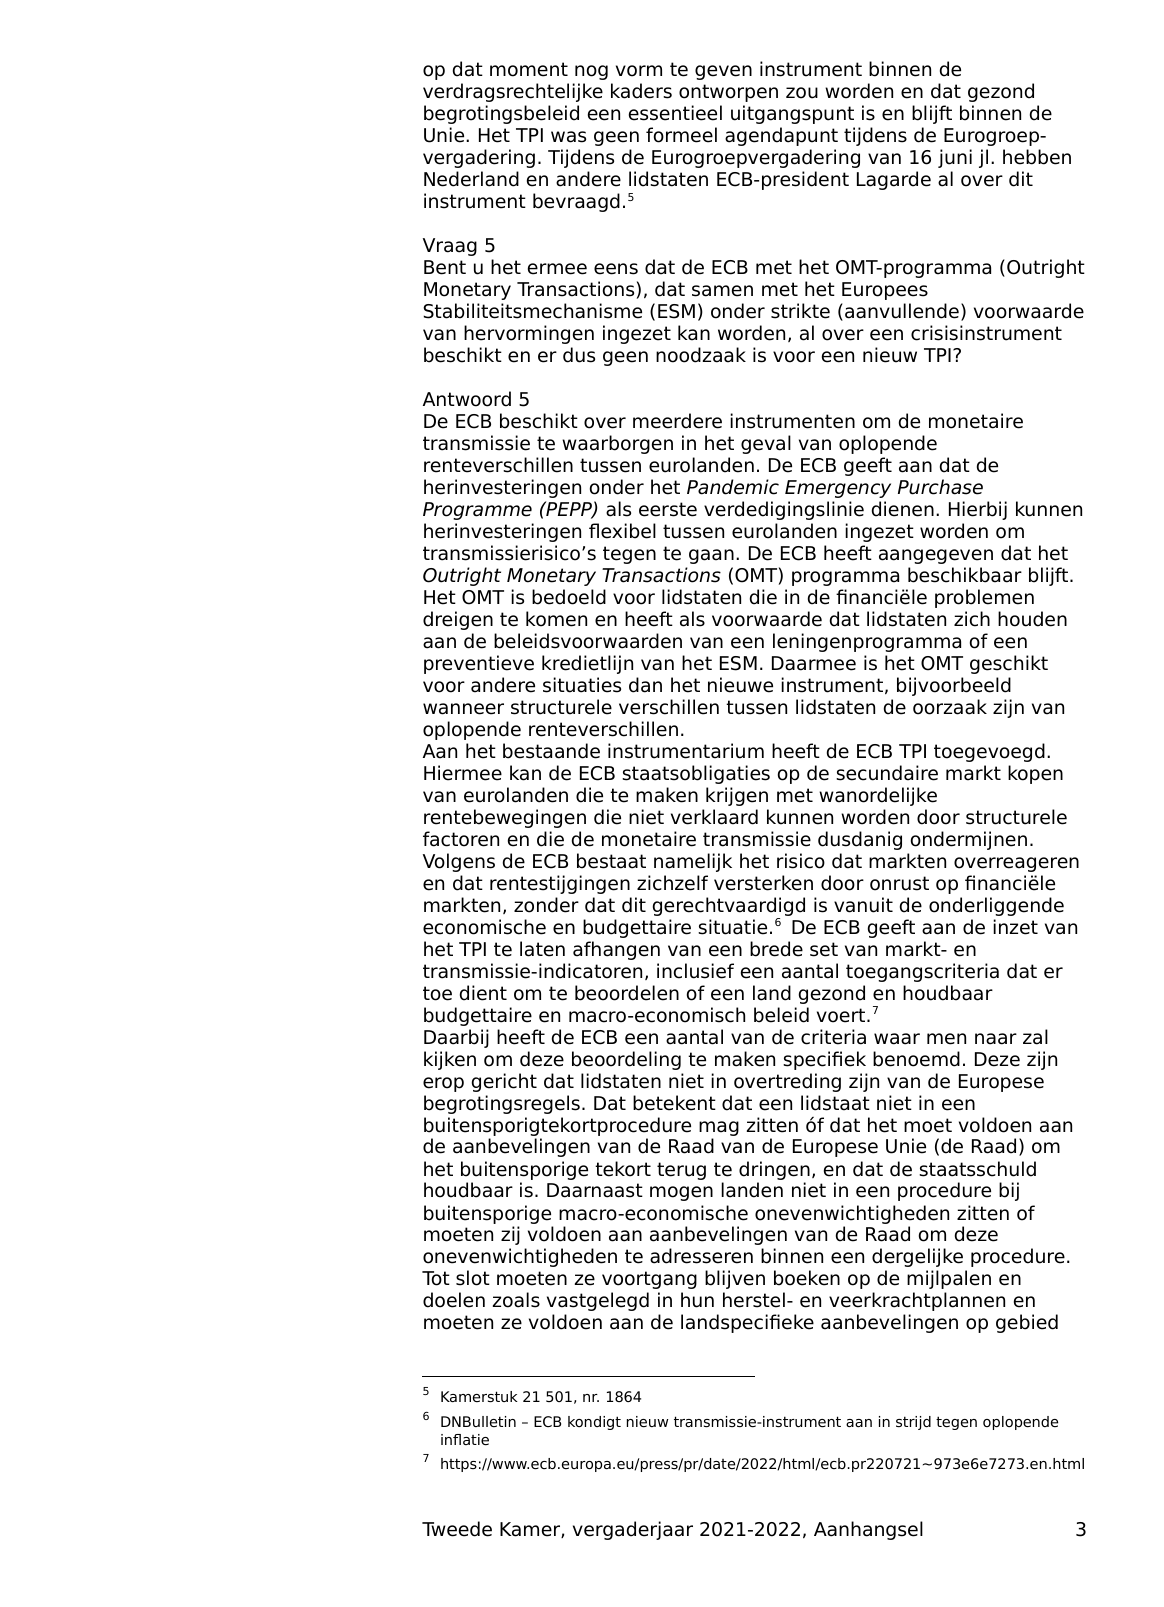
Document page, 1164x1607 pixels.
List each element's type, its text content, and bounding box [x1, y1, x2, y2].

text De ECB beschikt over meerdere instrumenten om de monetaire transmissie te waarborgen in het geval van oplopende renteverschillen tussen eurolanden. De ECB geeft aan dat de herinvesteringen onder het Pandemic Emergency Purchase Programme (PEPP) als eerste verdedigingslinie dienen. Hierbij kunnen herinvesteringen flexibel tussen eurolanden ingezet worden om transmissierisico’s tegen te gaan. De ECB heeft aangegeven dat het Outright Monetary Transactions (OMT) programma beschikbaar blijft. Het OMT is bedoeld voor lidstaten die in de financiële problemen dreigen te komen en heeft als voorwaarde dat lidstaten zich houden aan de beleidsvoorwaarden van een leningenprogramma of een preventieve kredietlijn van het ESM. Daarmee is het OMT geschikt voor andere situaties dan het nieuwe instrument, bijvoorbeeld wanneer structurele verschillen tussen lidstaten de oorzaak zijn van oplopende renteverschillen. [422, 411, 1087, 741]
text Bent u het ermee eens dat de ECB met het OMT-programma (Outright Monetary Transactions), dat samen met het Europees Stabiliteitsmechanisme (ESM) onder strikte (aanvullende) voorwaarde van hervormingen ingezet kan worden, al over een crisisinstrument beschikt en er dus geen noodzaak is voor een nieuw TPI? [422, 257, 1087, 367]
text op dat moment nog vorm te geven instrument binnen de verdragsrechtelijke kaders ontworpen zou worden en dat gezond begrotingsbeleid een essentieel uitgangspunt is en blijft binnen de Unie. Het TPI was geen formeel agendapunt tijdens de Eurogroep-vergadering. Tijdens de Eurogroepvergadering van 16 juni jl. hebben Nederland en andere lidstaten ECB-president Lagarde al over dit instrument bevraagd. [422, 59, 1087, 213]
text Antwoord 5 [422, 389, 1087, 411]
text Aan het bestaande instrumentarium heeft de ECB TPI toegevoegd. Hiermee kan de ECB staatsobligaties op de secundaire markt kopen van eurolanden die te maken krijgen met wanordelijke rentebewegingen die niet verklaard kunnen worden door structurele factoren en die de monetaire transmissie dusdanig ondermijnen. Volgens de ECB bestaat namelijk het risico dat markten overreageren en dat rentestijgingen zichzelf versterken door onrust op financiële markten, zonder dat dit gerechtvaardigd is vanuit de onderliggende economische en budgettaire situatie. De ECB geeft aan de inzet van het TPI te laten afhangen van een brede set van markt- en transmissie-indicatoren, inclusief een aantal toegangscriteria dat er toe dient om te beoordelen of een land gezond en houdbaar budgettaire en macro-economisch beleid voert. [422, 741, 1087, 1027]
text Daarbij heeft de ECB een aantal van de criteria waar men naar zal kijken om deze beoordeling te maken specifiek benoemd. Deze zijn erop gericht dat lidstaten niet in overtreding zijn van de Europese begrotingsregels. Dat betekent dat een lidstaat niet in een buitensporigtekortprocedure mag zitten óf dat het moet voldoen aan de aanbevelingen van de Raad van de Europese Unie (de Raad) om het buitensporige tekort terug te dringen, en dat de staatsschuld houdbaar is. Daarnaast mogen landen niet in een procedure bij buitensporige macro-economische onevenwichtigheden zitten of moeten zij voldoen aan aanbevelingen van de Raad om deze onevenwichtigheden te adresseren binnen een dergelijke procedure. Tot slot moeten ze voortgang blijven boeken op de mijlpalen en doelen zoals vastgelegd in hun herstel- en veerkrachtplannen en moeten ze voldoen aan de landspecifieke aanbevelingen op gebied [422, 1027, 1087, 1334]
text Kamerstuk 21 501, nr. 1864 [422, 1385, 1087, 1407]
text DNBulletin – ECB kondigt nieuw transmissie-instrument aan in strijd tegen oplopende inflatie [422, 1410, 1087, 1449]
text https://www.ecb.europa.eu/press/pr/date/2022/html/ecb.pr220721~973e6e7273.en.html [422, 1452, 1087, 1474]
text Vraag 5 [422, 235, 1087, 257]
